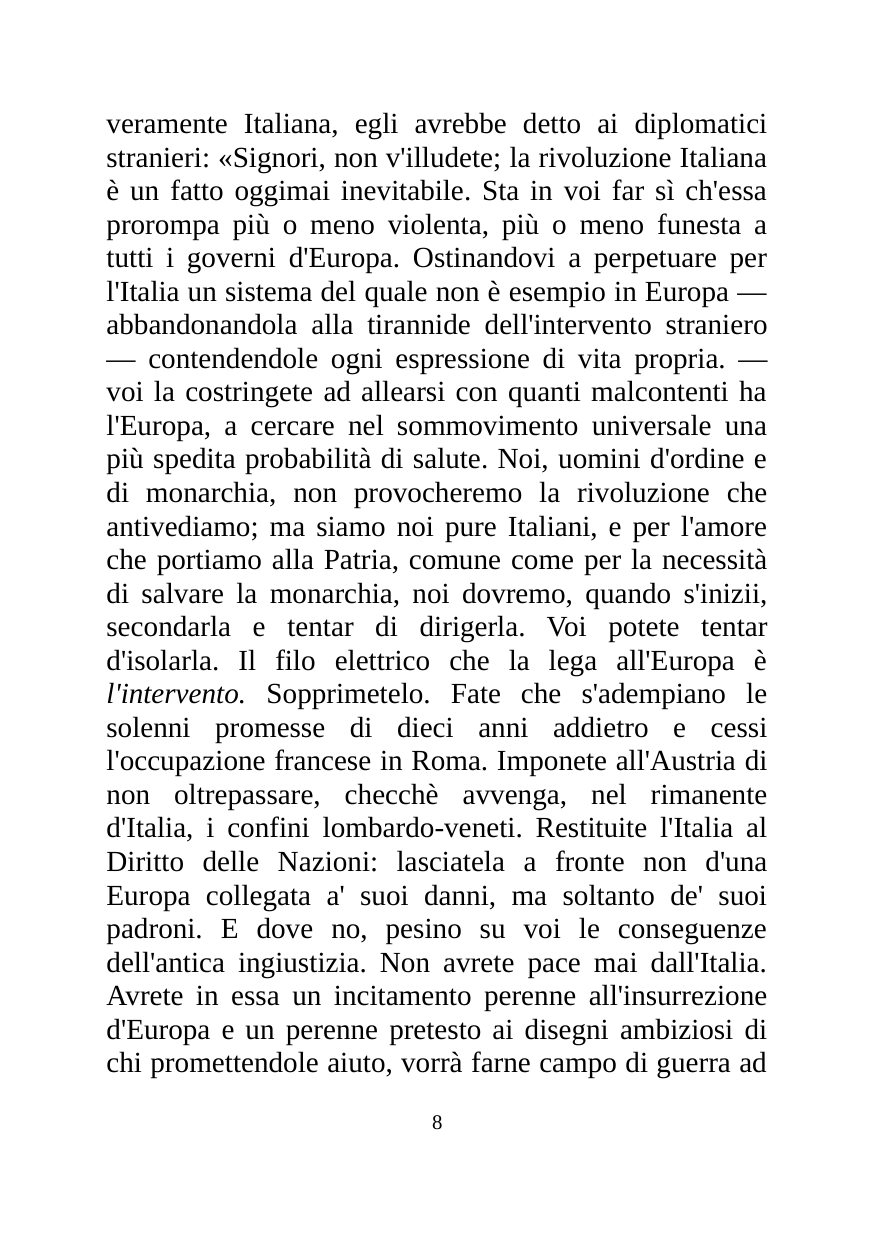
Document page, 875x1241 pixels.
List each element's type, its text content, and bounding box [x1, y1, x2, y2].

text veramente Italiana, egli avrebbe detto ai diplomatici stranieri: «Signori, non v'illudete; la rivoluzione Italiana è un fatto oggimai inevitabile. Sta in voi far sì ch'essa prorompa più o meno violenta, più o meno funesta a tutti i governi d'Europa. Ostinandovi a perpetuare per l'Italia un sistema del quale non è esempio in Europa — abbandonandola alla tirannide dell'intervento straniero — contendendole ogni espressione di vita propria. — voi la costringete ad allearsi con quanti malcontenti ha l'Europa, a cercare nel sommovimento universale una più spedita probabilità di salute. Noi, uomini d'ordine e di monarchia, non provocheremo la rivoluzione che antivediamo; ma siamo noi pure Italiani, e per l'amore che portiamo alla Patria, comune come per la necessità di salvare la monarchia, noi dovremo, quando s'inizii, secondarla e tentar di dirigerla. Voi potete tentar d'isolarla. Il filo elettrico che la lega all'Europa è l'intervento. Sopprimetelo. Fate che s'adempiano le solenni promesse di dieci anni addietro e cessi l'occupazione francese in Roma. Imponete all'Austria di non oltrepassare, checchè avvenga, nel rimanente d'Italia, i confini lombardo-veneti. Restituite l'Italia al Diritto delle Nazioni: lasciatela a fronte non d'una Europa collegata a' suoi danni, ma soltanto de' suoi padroni. E dove no, pesino su voi le conseguenze dell'antica ingiustizia. Non avrete pace mai dall'Italia. Avrete in essa un incitamento perenne all'insurrezione d'Europa e un perenne pretesto ai disegni ambiziosi di chi promettendole aiuto, vorrà farne campo di guerra ad [106, 106, 768, 1079]
